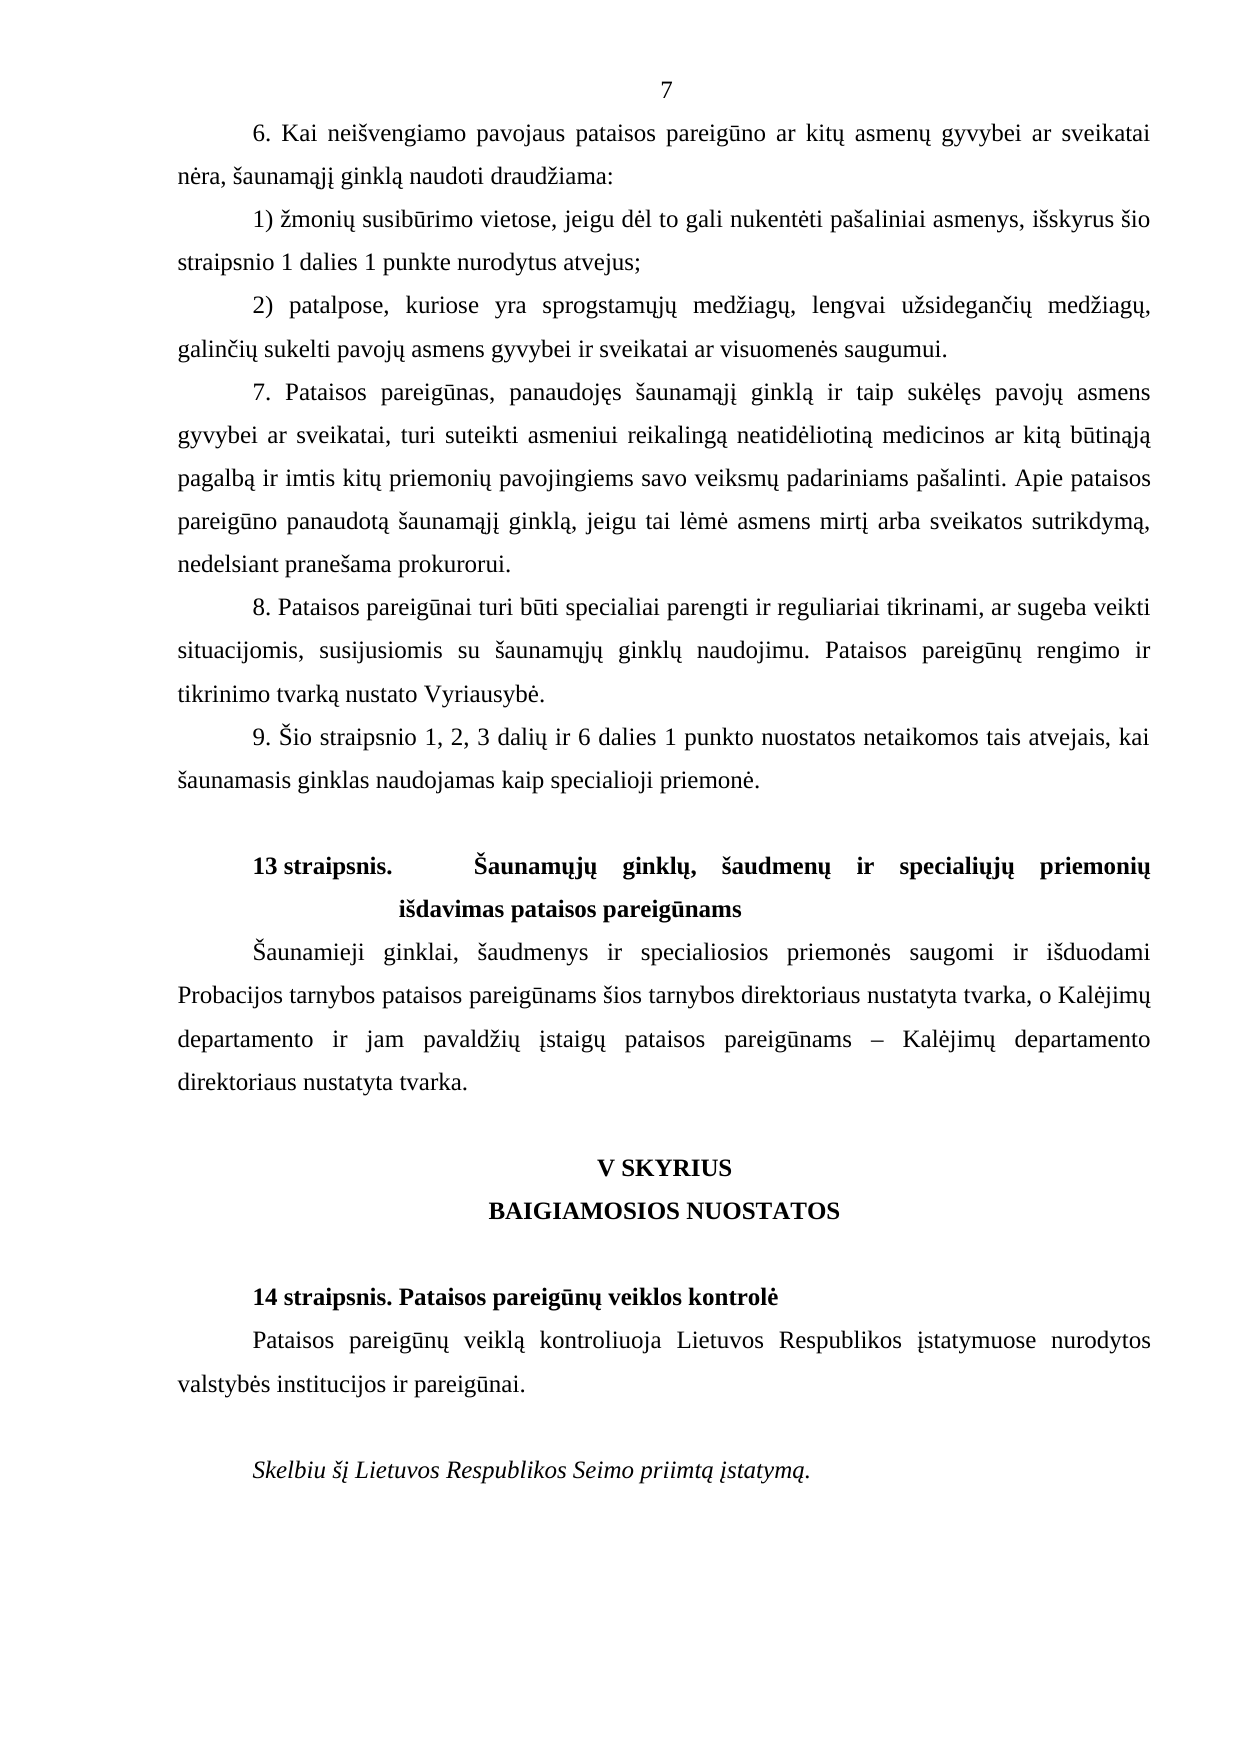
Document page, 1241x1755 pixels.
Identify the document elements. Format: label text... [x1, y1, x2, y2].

text 9. Šio straipsnio 1, 2, 3 dalių ir 6 dalies 1 punkto nuostatos netaikomos tais atvejais, kai šaunamasis ginklas naudojamas kaip specialioji priemonė. [177, 722, 1152, 794]
text 6. Kai neišvengiamo pavojaus pataisos pareigūno ar kitų asmenų gyvybei ar sveikatai nėra, šaunamąjį ginklą naudoti draudžiama: [177, 118, 1152, 190]
text Skelbiu šį Lietuvos Respublikos Seimo priimtą įstatymą. [177, 1455, 1152, 1484]
text 13 straipsnis. Šaunamųjų ginklų, šaudmenų ir specialiųjų priemonių išdavimas pataisos pareigūnams [252, 851, 1152, 923]
text V SKYRIUS [177, 1153, 1152, 1182]
text Pataisos pareigūnų veiklą kontroliuoja Lietuvos Respublikos įstatymuose nurodytos valstybės institucijos ir pareigūnai. [177, 1326, 1152, 1397]
text 8. Pataisos pareigūnai turi būti specialiai parengti ir reguliariai tikrinami, ar sugeba veikti situacijomis, susijusiomis su šaunamųjų ginklų naudojimu. Pataisos pareigūnų rengimo ir tikrinimo tvarką nustato Vyriausybė. [177, 592, 1152, 707]
text 14 straipsnis. Pataisos pareigūnų veiklos kontrolė [177, 1282, 1152, 1311]
text Šaunamieji ginklai, šaudmenys ir specialiosios priemonės saugomi ir išduodami Probacijos tarnybos pataisos pareigūnams šios tarnybos direktoriaus nustatyta tvarka, o Kalėjimų departamento ir jam pavaldžių įstaigų pataisos pareigūnams – Kalėjimų departamento direktoriaus nustatyta tvarka. [177, 937, 1152, 1096]
text BAIGIAMOSIOS NUOSTATOS [177, 1196, 1152, 1225]
text 2) patalpose, kuriose yra sprogstamųjų medžiagų, lengvai užsidegančių medžiagų, galinčių sukelti pavojų asmens gyvybei ir sveikatai ar visuomenės saugumui. [177, 291, 1152, 362]
text 7. Pataisos pareigūnas, panaudojęs šaunamąjį ginklą ir taip sukėlęs pavojų asmens gyvybei ar sveikatai, turi suteikti asmeniui reikalingą neatidėliotiną medicinos ar kitą būtinąją pagalbą ir imtis kitų priemonių pavojingiems savo veiksmų padariniams pašalinti. Apie pataisos pareigūno panaudotą šaunamąjį ginklą, jeigu tai lėmė asmens mirtį arba sveikatos sutrikdymą, nedelsiant pranešama prokurorui. [177, 377, 1152, 578]
text 1) žmonių susibūrimo vietose, jeigu dėl to gali nukentėti pašaliniai asmenys, išskyrus šio straipsnio 1 dalies 1 punkte nurodytus atvejus; [177, 204, 1152, 276]
